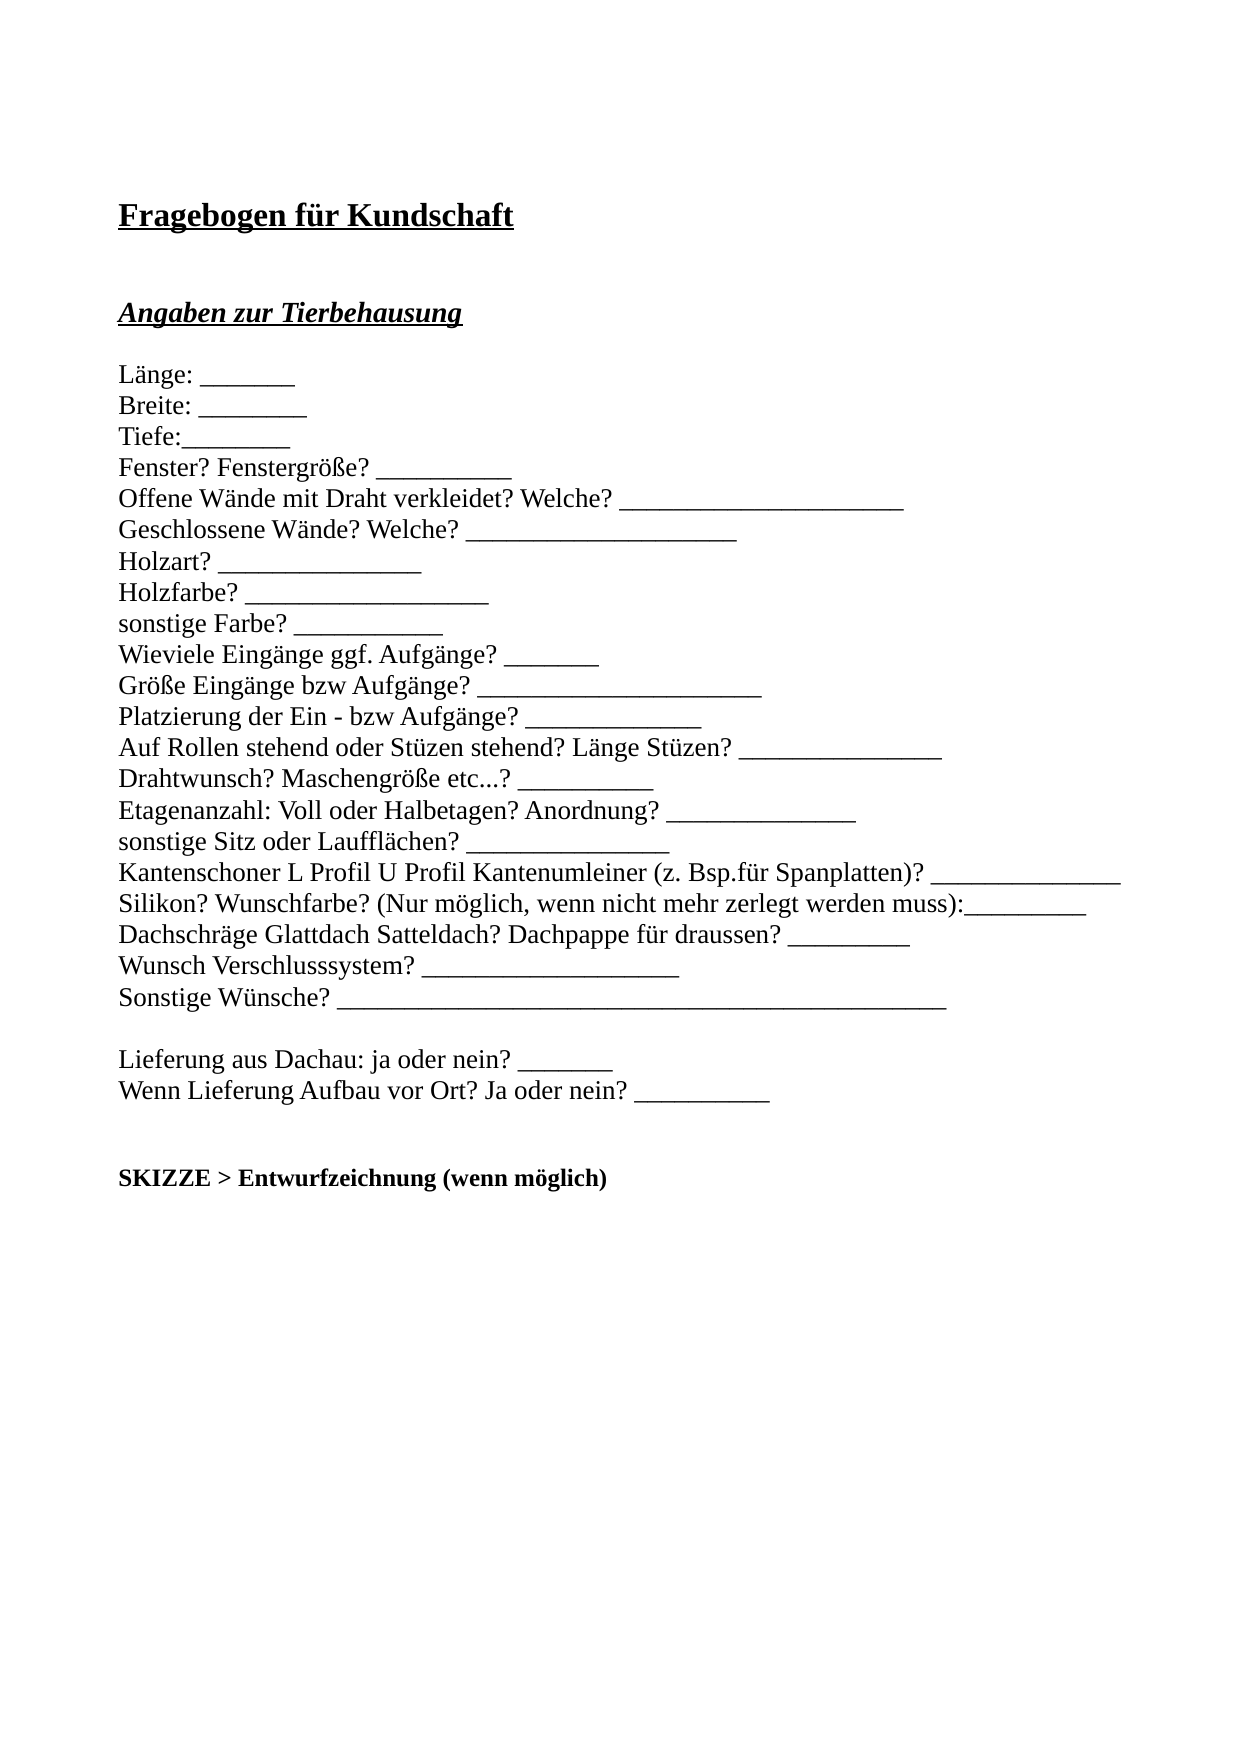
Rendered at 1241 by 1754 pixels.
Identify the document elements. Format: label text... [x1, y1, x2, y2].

text Platzierung der Ein - bzw Aufgänge? _____________ [118, 700, 1122, 731]
text Fragebogen für Kundschaft [118, 195, 1122, 233]
text Kantenschoner L Profil U Profil Kantenumleiner (z. Bsp.für Spanplatten)? ______________ [118, 856, 1122, 887]
text Angaben zur Tierbehausung [118, 295, 1122, 329]
text Silikon? Wunschfarbe? (Nur möglich, wenn nicht mehr zerlegt werden muss):_________ [118, 887, 1122, 918]
text Lieferung aus Dachau: ja oder nein? _______ [118, 1043, 1122, 1074]
text Sonstige Wünsche? _____________________________________________ [118, 981, 1122, 1012]
text Fenster? Fenstergröße? __________ [118, 451, 1122, 482]
text Holzart? _______________ [118, 544, 1122, 576]
text Geschlossene Wände? Welche? ____________________ [118, 513, 1122, 544]
text Auf Rollen stehend oder Stüzen stehend? Länge Stüzen? _______________ [118, 731, 1122, 763]
text Wenn Lieferung Aufbau vor Ort? Ja oder nein? __________ [118, 1074, 1122, 1105]
text SKIZZE > Entwurfzeichnung (wenn möglich) [118, 1163, 1122, 1191]
text sonstige Sitz oder Laufflächen? _______________ [118, 825, 1122, 856]
text Wieviele Eingänge ggf. Aufgänge? _______ [118, 638, 1122, 669]
text Länge: _______ [118, 358, 1122, 389]
text Wunsch Verschlusssystem? ___________________ [118, 949, 1122, 981]
text Offene Wände mit Draht verkleidet? Welche? _____________________ [118, 482, 1122, 513]
text Etagenanzahl: Voll oder Halbetagen? Anordnung? ______________ [118, 794, 1122, 825]
text Tiefe:________ [118, 420, 1122, 451]
text Breite: ________ [118, 389, 1122, 420]
text sonstige Farbe? ___________ [118, 607, 1122, 638]
text Drahtwunsch? Maschengröße etc...? __________ [118, 763, 1122, 794]
text Größe Eingänge bzw Aufgänge? _____________________ [118, 669, 1122, 700]
text Holzfarbe? __________________ [118, 576, 1122, 607]
text Dachschräge Glattdach Satteldach? Dachpappe für draussen? _________ [118, 918, 1122, 949]
